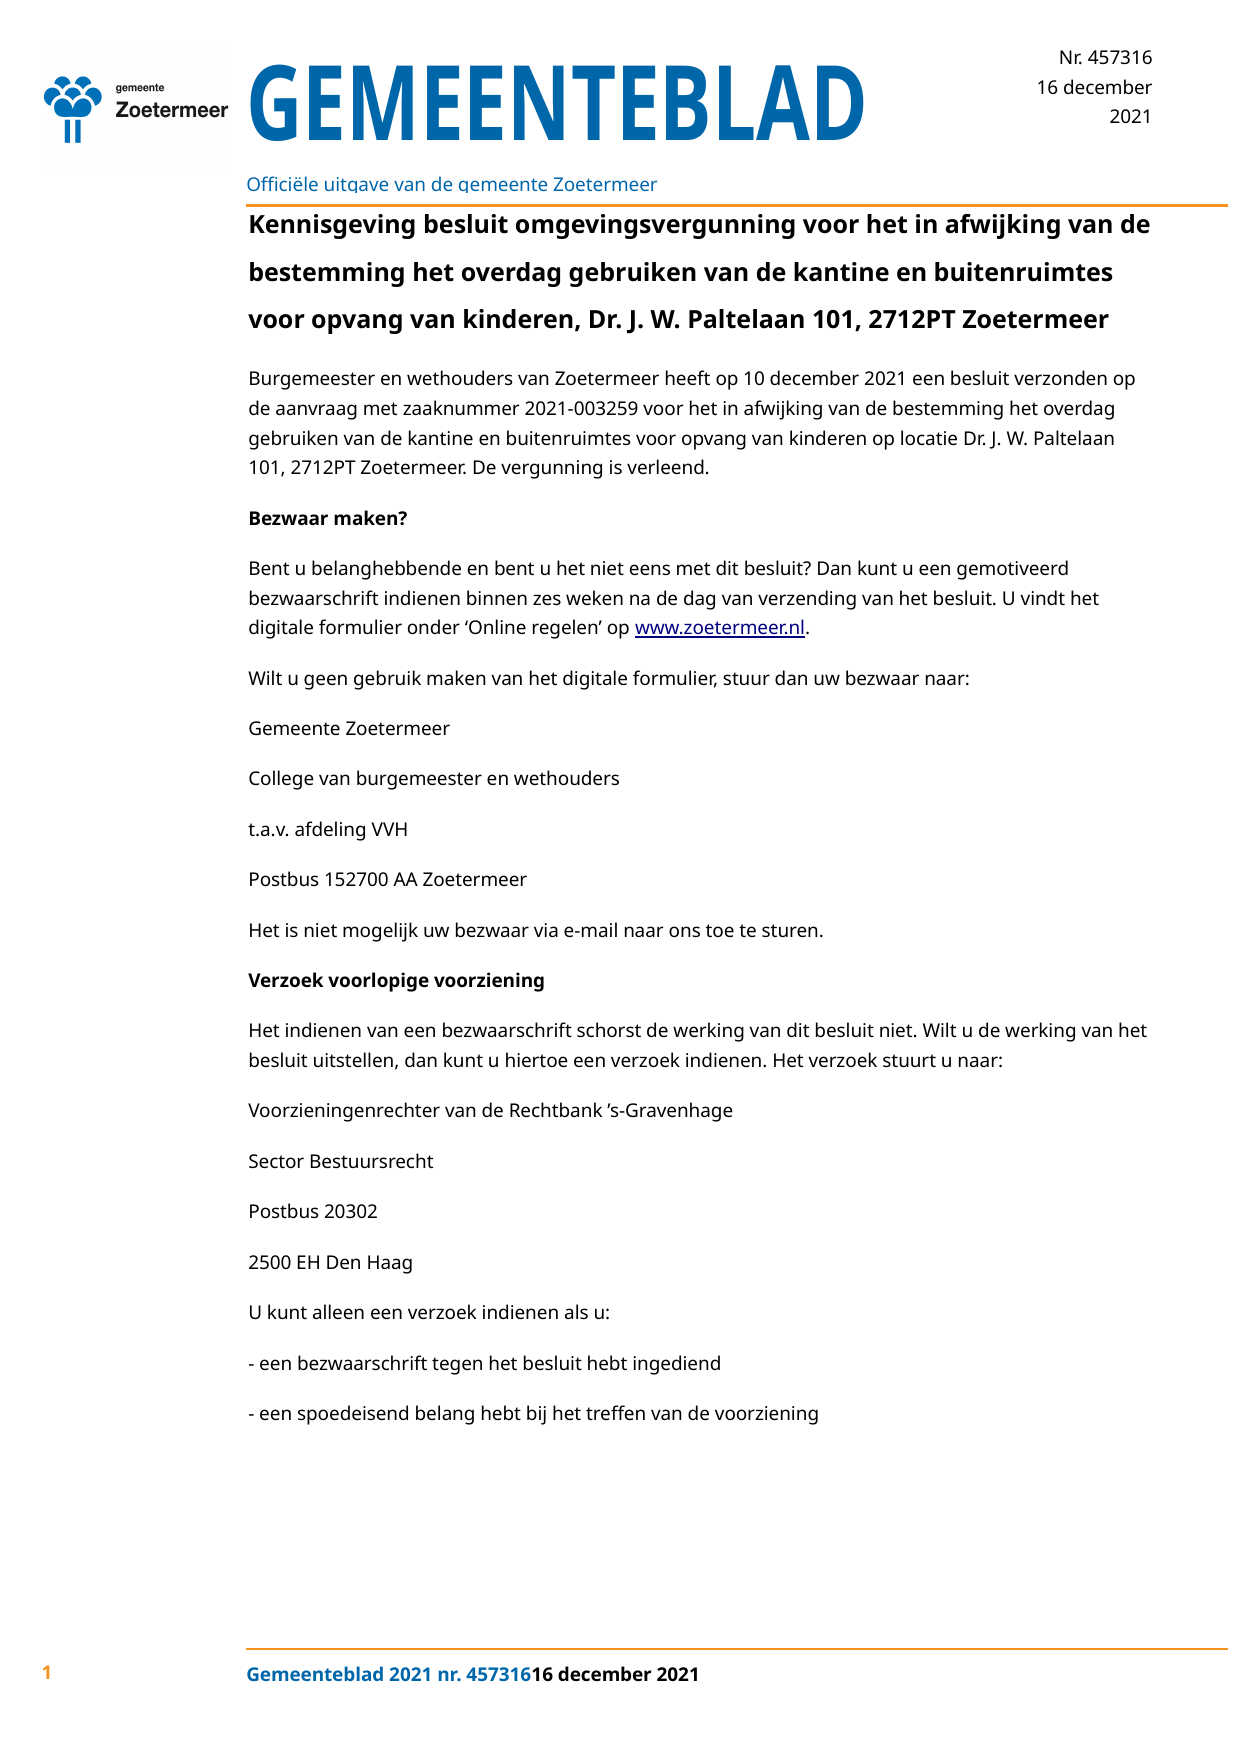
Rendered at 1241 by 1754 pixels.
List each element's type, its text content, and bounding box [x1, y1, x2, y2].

text - een spoedeisend belang hebt bij het treffen van de voorziening [248, 1400, 1152, 1426]
text Wilt u geen gebruik maken van het digitale formulier, stuur dan uw bezwaar naar: [248, 665, 1152, 690]
text - een bezwaarschrift tegen het besluit hebt ingediend [248, 1350, 1152, 1375]
text College van burgemeester en wethouders [248, 766, 1152, 791]
text Het is niet mogelijk uw bezwaar via e-mail naar ons toe te sturen. [248, 917, 1152, 942]
text Postbus 20302 [248, 1198, 1152, 1224]
text Postbus 152700 AA Zoetermeer [248, 866, 1152, 892]
picture [41, 47, 231, 172]
text Verzoek voorlopige voorziening [248, 967, 1152, 993]
text Voorzieningenrechter van de Rechtbank ’s-Gravenhage [248, 1098, 1152, 1123]
text Kennisgeving besluit omgevingsvergunning voor het in afwijking van de bestemming het overdag gebruiken van de kantine en buitenruimtes voor opvang van kinderen, Dr. J. W. Paltelaan 101, 2712PT Zoetermeer [248, 207, 1152, 336]
text 2500 EH Den Haag [248, 1249, 1152, 1274]
text U kunt alleen een verzoek indienen als u: [248, 1299, 1152, 1325]
text t.a.v. afdeling VVH [248, 816, 1152, 842]
text Gemeente Zoetermeer [248, 715, 1152, 741]
text Sector Bestuursrecht [248, 1148, 1152, 1174]
text Het indienen van een bezwaarschrift schorst de werking van dit besluit niet. Wilt u de werking van het besluit uitstellen, dan kunt u hiertoe een verzoek indienen. Het verzoek stuurt u naar: [248, 1018, 1152, 1073]
text Burgemeester en wethouders van Zoetermeer heeft op 10 december 2021 een besluit verzonden op de aanvraag met zaaknummer 2021-003259 voor het in afwijking van de bestemming het overdag gebruiken van de kantine en buitenruimtes voor opvang van kinderen op locatie Dr. J. W. Paltelaan 101, 2712PT Zoetermeer. De vergunning is verleend. [248, 366, 1152, 480]
text Bent u belanghebbende en bent u het niet eens met dit besluit? Dan kunt u een gemotiveerd bezwaarschrift indienen binnen zes weken na de dag van verzending van het besluit. U vindt het digitale formulier onder ‘Online regelen’ op www.zoetermeer.nl. [248, 555, 1152, 640]
text Bezwaar maken? [248, 505, 1152, 530]
